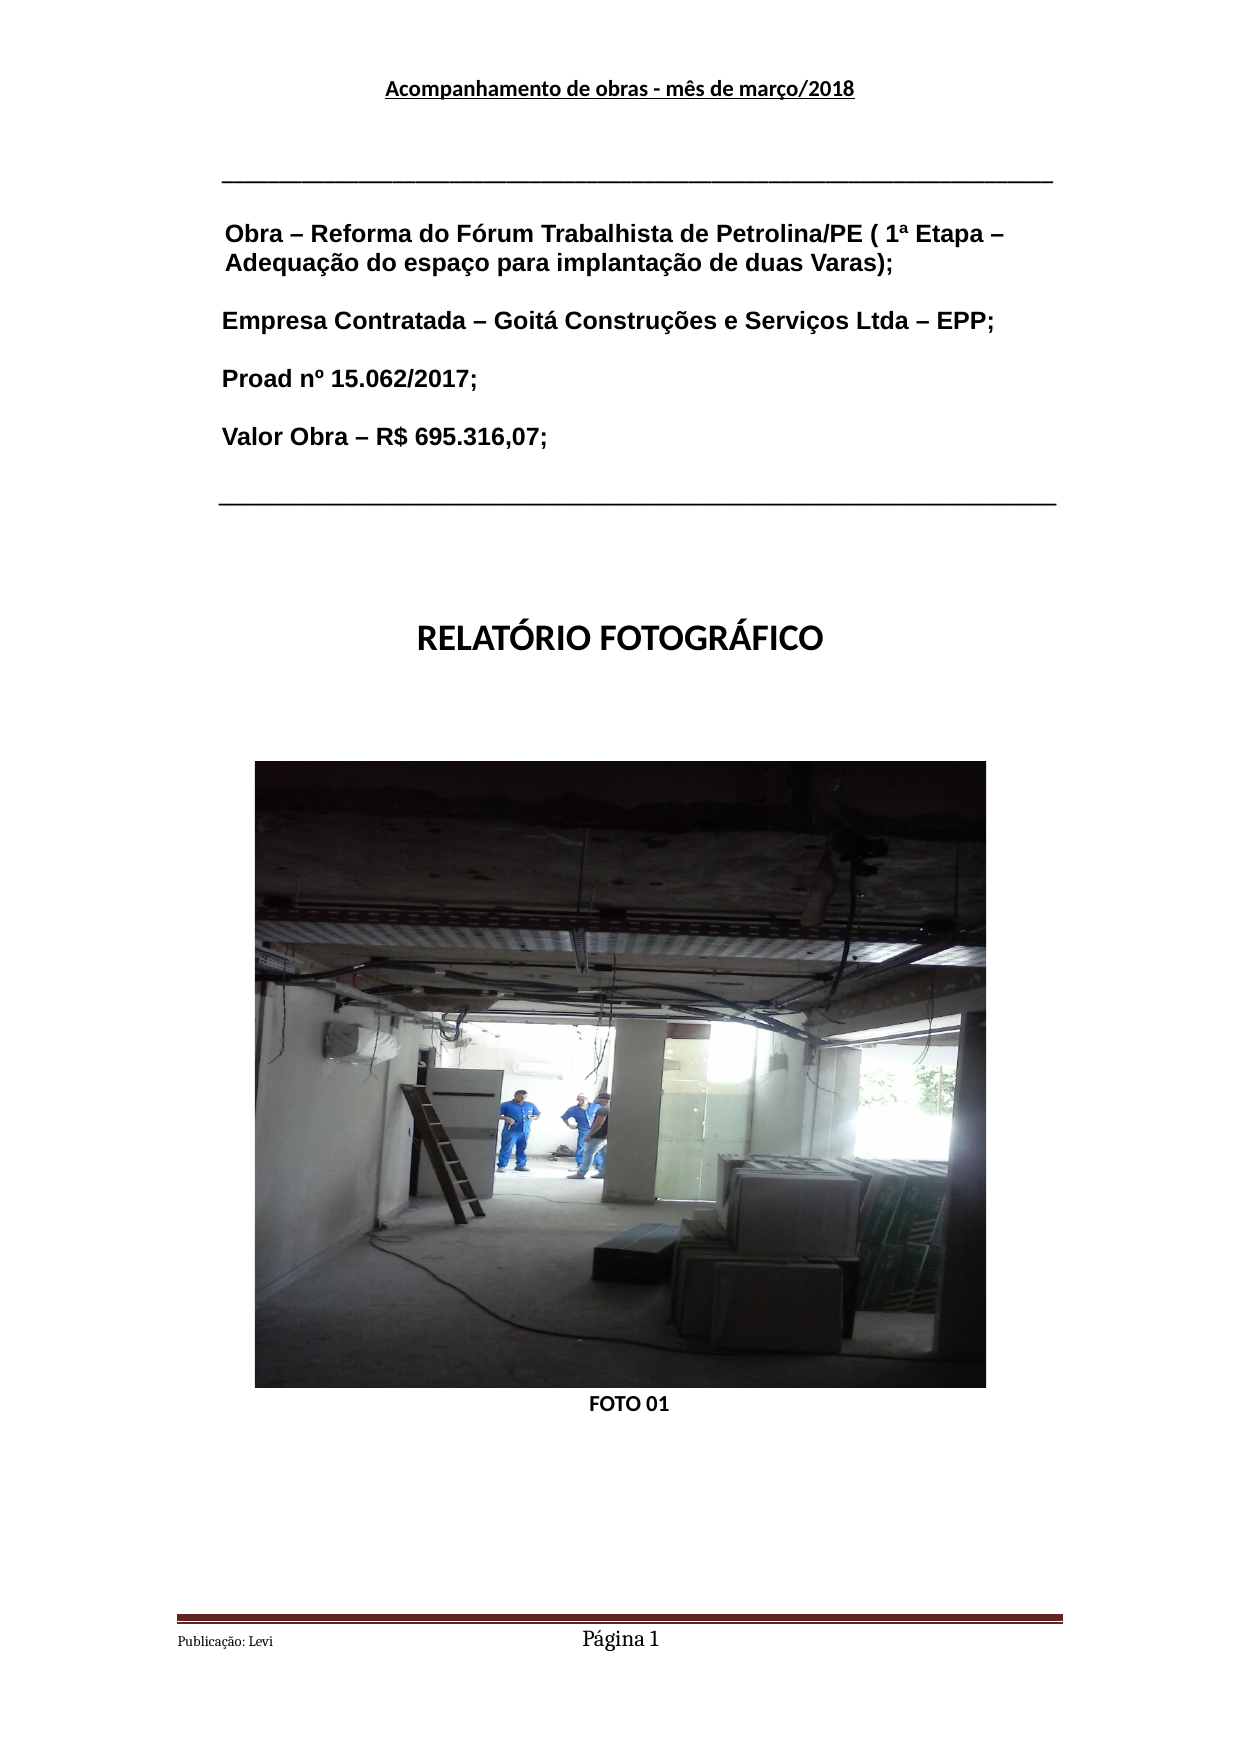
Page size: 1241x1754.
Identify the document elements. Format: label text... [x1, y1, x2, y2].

text _________________________________________________________________________ [177, 158, 1063, 186]
text Obra – Reforma do Fórum Trabalhista de Petrolina/PE ( 1ª Etapa – Adequação do espaço para implantação de duas Varas); [224, 219, 1063, 277]
text Proad nº 15.062/2017; [177, 364, 1063, 392]
text ___________________________________________________________________ [177, 479, 1063, 508]
text FOTO 01 [177, 1389, 1063, 1418]
text RELATÓRIO FOTOGRÁFICO [177, 614, 1063, 660]
text Empresa Contratada – Goitá Construções e Serviços Ltda – EPP; [177, 306, 1063, 334]
picture [254, 761, 987, 1388]
text Valor Obra – R$ 695.316,07; [177, 422, 1063, 450]
